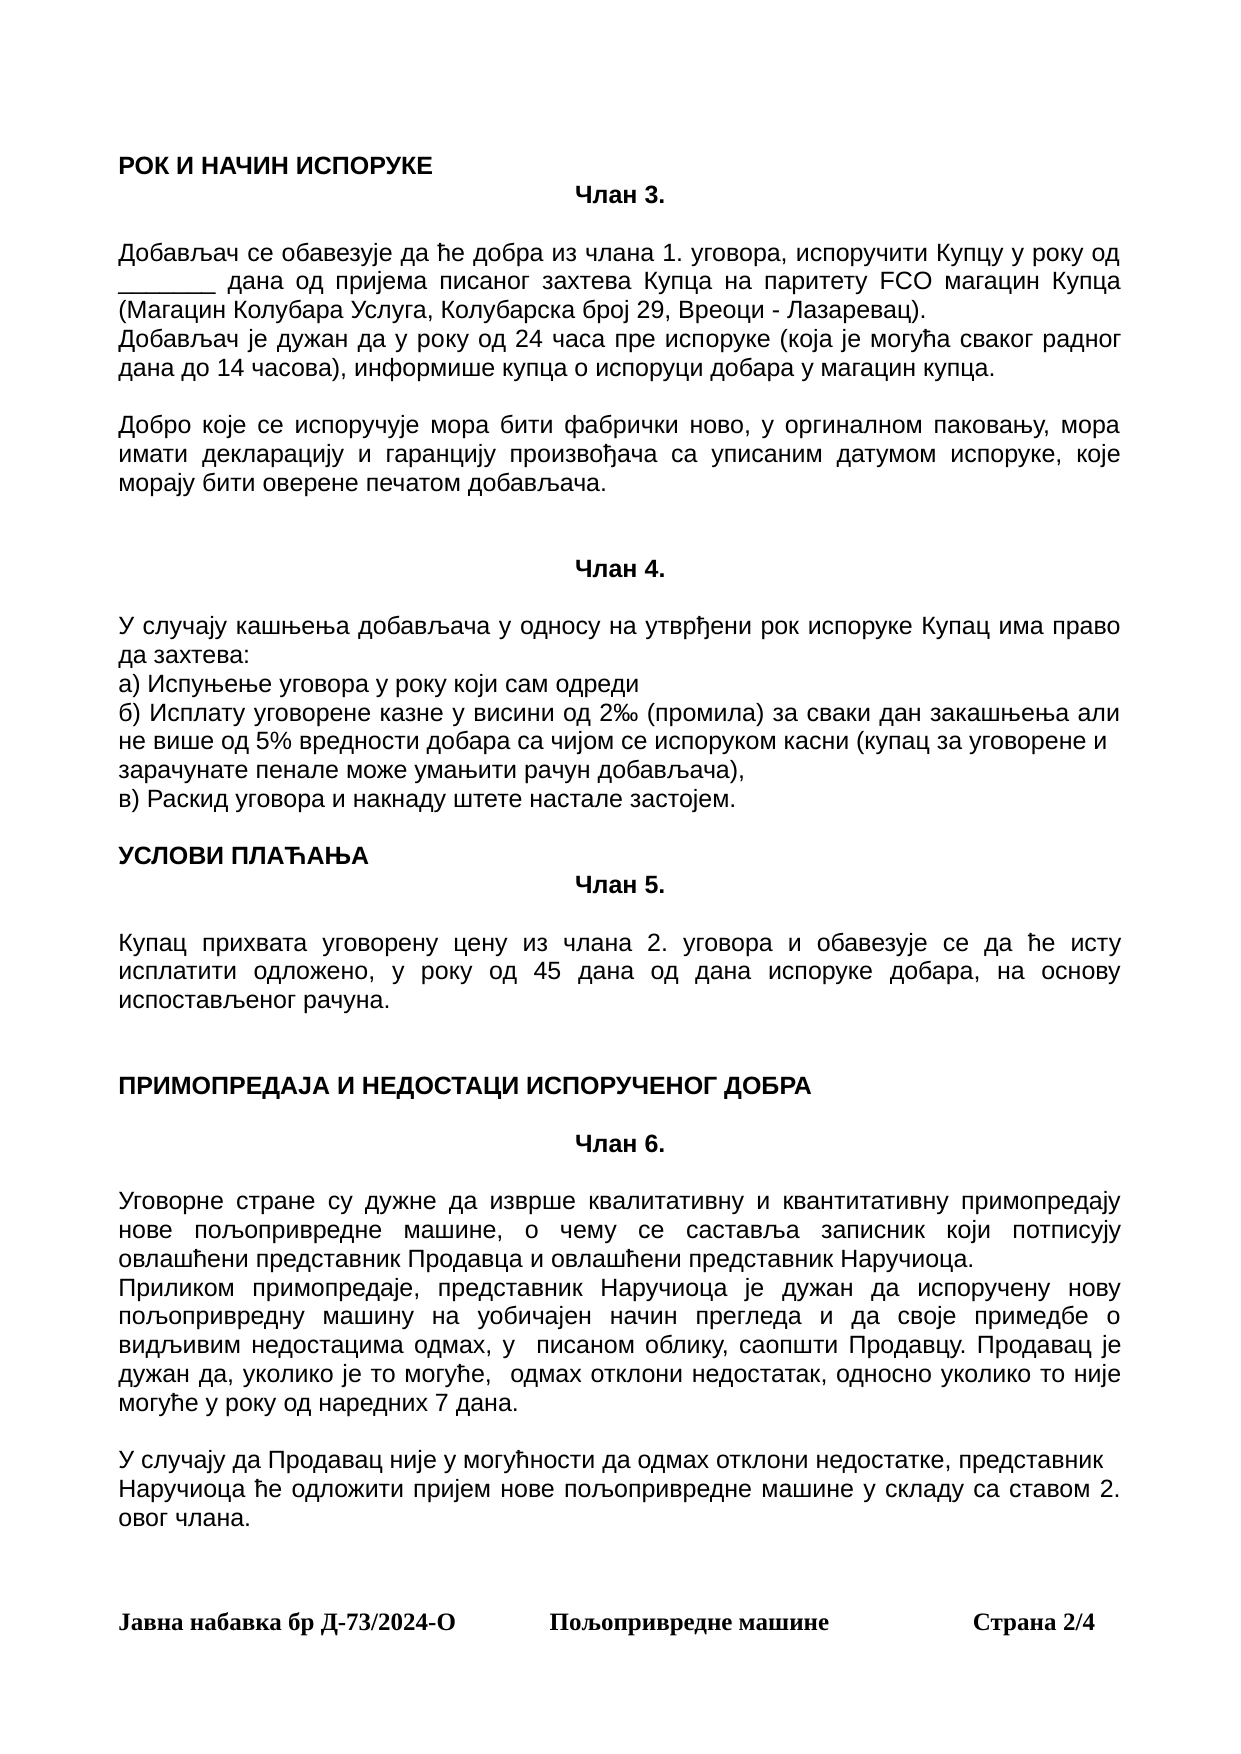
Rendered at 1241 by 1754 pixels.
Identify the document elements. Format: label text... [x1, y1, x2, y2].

text Члан 4. [118, 554, 1122, 582]
text УСЛОВИ ПЛАЋАЊА [118, 841, 1122, 870]
text ПРИМОПРЕДАЈА И НЕДОСТАЦИ ИСПОРУЧЕНОГ ДОБРА [118, 1071, 1122, 1100]
text РОК И НАЧИН ИСПОРУКЕ [118, 151, 1122, 180]
text Добављач се обавезује да ће добра из члана 1. уговора, испоручити Купцу у року од _______ дана од пријема писаног захтева Купца на паритету FCO магацин Купца (Магацин Колубара Услуга, Колубарска број 29, Вреоци - Лазаревац). [118, 237, 1122, 324]
text в) Раскид уговора и накнаду штете настале застојем. [118, 784, 1122, 812]
text Добављач је дужан да у року од 24 часа пре испоруке (која је могућа сваког радног дана до 14 часова), информише купца о испоруци добара у магацин купца. [118, 324, 1122, 381]
text Члан 6. [118, 1129, 1122, 1157]
text Уговорне стране су дужне да изврше квалитативну и квантитативну примопредају нове пољопривредне машине, о чему се саставља записник који потписују овлашћени представник Продавца и овлашћени представник Наручиоца. [118, 1186, 1122, 1272]
list Добрo којe се испоручује мора бити фабрички ново, у оргиналном паковању, мора имати декларацију и гаранцију произвођача са уписаним датумом испоруке, које морају бити оверене печатом добављача. [118, 410, 1122, 496]
text б) Исплату уговорене казне у висини од 2‰ (промила) за сваки дан закашњења али не више од 5% вредности добара са чијом се испоруком касни (купац за уговорене и [118, 697, 1122, 755]
text Приликом примопредаје, представник Наручиоца је дужан да испоручену нову пољопривредну машину на уобичајен начин прегледа и да своје примедбе о видљивим недостацима одмах, у писаном облику, саопшти Продавцу. Продавац је дужан да, уколико је то могуће, одмах отклони недостатак, односно уколико то није могуће у року од наредних 7 дана. [118, 1272, 1122, 1416]
text У случају кашњења добављача у односу на утврђени рок испоруке Купац има право да захтева: [118, 611, 1122, 669]
text а) Испуњење уговора у року који сам одреди [118, 669, 1122, 697]
text Купац прихвата уговорену цену из члана 2. уговора и обавезује се да ће исту исплатити одлoжено, у року од 45 дана од дана испоруке добара, на основу испостављеног рачуна. [118, 927, 1122, 1014]
text У случају да Продавац није у могућности да одмах отклони недостатке, представник [118, 1445, 1122, 1474]
text Члан 5. [118, 870, 1122, 899]
text Наручиоца ће одложити пријем нове пољопривредне машине у складу са ставом 2. овог члана. [118, 1474, 1122, 1531]
text зарачунате пенале може умањити рачун добављача), [118, 755, 1122, 784]
text Члан 3. [118, 180, 1122, 209]
